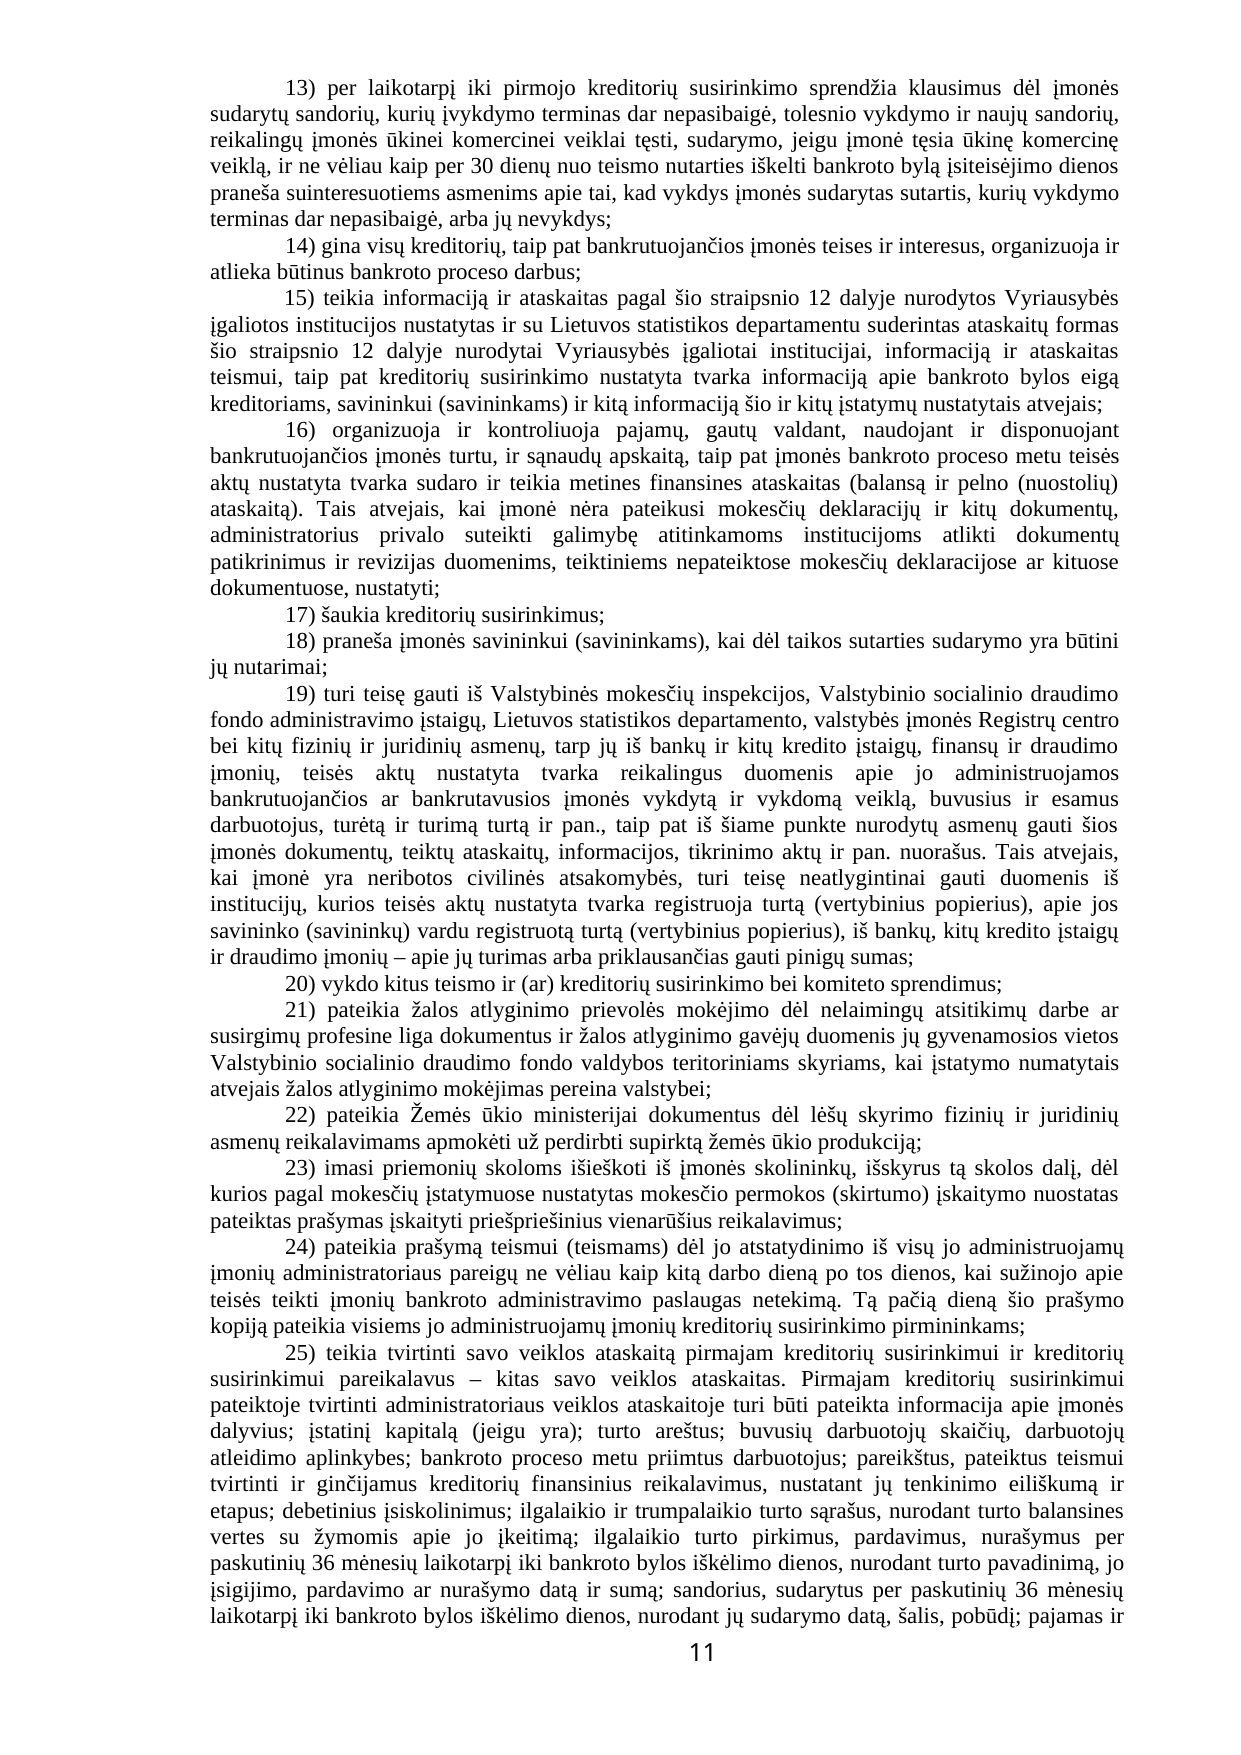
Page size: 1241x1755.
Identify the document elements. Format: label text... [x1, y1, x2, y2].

text 14) gina visų kreditorių, taip pat bankrutuojančios įmonės teises ir interesus, organizuoja ir atlieka būtinus bankroto proceso darbus; [210, 232, 1120, 284]
text 20) vykdo kitus teismo ir (ar) kreditorių susirinkimo bei komiteto sprendimus; [210, 969, 1120, 996]
text 13) per laikotarpį iki pirmojo kreditorių susirinkimo sprendžia klausimus dėl įmonės sudarytų sandorių, kurių įvykdymo terminas dar nepasibaigė, tolesnio vykdymo ir naujų sandorių, reikalingų įmonės ūkinei komercinei veiklai tęsti, sudarymo, jeigu įmonė tęsia ūkinę komercinę veiklą, ir ne vėliau kaip per 30 dienų nuo teismo nutarties iškelti bankroto bylą įsiteisėjimo dienos praneša suinteresuotiems asmenims apie tai, kad vykdys įmonės sudarytas sutartis, kurių vykdymo terminas dar nepasibaigė, arba jų nevykdys; [210, 73, 1120, 232]
text 21) pateikia žalos atlyginimo prievolės mokėjimo dėl nelaimingų atsitikimų darbe ar susirgimų profesine liga dokumentus ir žalos atlyginimo gavėjų duomenis jų gyvenamosios vietos Valstybinio socialinio draudimo fondo valdybos teritoriniams skyriams, kai įstatymo numatytais atvejais žalos atlyginimo mokėjimas pereina valstybei; [210, 996, 1120, 1101]
text 22) pateikia Žemės ūkio ministerijai dokumentus dėl lėšų skyrimo fizinių ir juridinių asmenų reikalavimams apmokėti už perdirbti supirktą žemės ūkio produkciją; [210, 1101, 1120, 1154]
text 17) šaukia kreditorių susirinkimus; [210, 601, 1120, 627]
text 16) organizuoja ir kontroliuoja pajamų, gautų valdant, naudojant ir disponuojant bankrutuojančios įmonės turtu, ir sąnaudų apskaitą, taip pat įmonės bankroto proceso metu teisės aktų nustatyta tvarka sudaro ir teikia metines finansines ataskaitas (balansą ir pelno (nuostolių) ataskaitą). Tais atvejais, kai įmonė nėra pateikusi mokesčių deklaracijų ir kitų dokumentų, administratorius privalo suteikti galimybę atitinkamoms institucijoms atlikti dokumentų patikrinimus ir revizijas duomenims, teiktiniems nepateiktose mokesčių deklaracijose ar kituose dokumentuose, nustatyti; [210, 416, 1120, 601]
text 23) imasi priemonių skoloms išieškoti iš įmonės skolininkų, išskyrus tą skolos dalį, dėl kurios pagal mokesčių įstatymuose nustatytas mokesčio permokos (skirtumo) įskaitymo nuostatas pateiktas prašymas įskaityti priešpriešinius vienarūšius reikalavimus; [210, 1154, 1120, 1233]
text 24) pateikia prašymą teismui (teismams) dėl jo atstatydinimo iš visų jo administruojamų įmonių administratoriaus pareigų ne vėliau kaip kitą darbo dieną po tos dienos, kai sužinojo apie teisės teikti įmonių bankroto administravimo paslaugas netekimą. Tą pačią dieną šio prašymo kopiją pateikia visiems jo administruojamų įmonių kreditorių susirinkimo pirmininkams; [210, 1233, 1126, 1338]
text 15) teikia informaciją ir ataskaitas pagal šio straipsnio 12 dalyje nurodytos Vyriausybės įgaliotos institucijos nustatytas ir su Lietuvos statistikos departamentu suderintas ataskaitų formas šio straipsnio 12 dalyje nurodytai Vyriausybės įgaliotai institucijai, informaciją ir ataskaitas teismui, taip pat kreditorių susirinkimo nustatyta tvarka informaciją apie bankroto bylos eigą kreditoriams, savininkui (savininkams) ir kitą informaciją šio ir kitų įstatymų nustatytais atvejais; [210, 284, 1120, 416]
text 19) turi teisę gauti iš Valstybinės mokesčių inspekcijos, Valstybinio socialinio draudimo fondo administravimo įstaigų, Lietuvos statistikos departamento, valstybės įmonės Registrų centro bei kitų fizinių ir juridinių asmenų, tarp jų iš bankų ir kitų kredito įstaigų, finansų ir draudimo įmonių, teisės aktų nustatyta tvarka reikalingus duomenis apie jo administruojamos bankrutuojančios ar bankrutavusios įmonės vykdytą ir vykdomą veiklą, buvusius ir esamus darbuotojus, turėtą ir turimą turtą ir pan., taip pat iš šiame punkte nurodytų asmenų gauti šios įmonės dokumentų, teiktų ataskaitų, informacijos, tikrinimo aktų ir pan. nuorašus. Tais atvejais, kai įmonė yra neribotos civilinės atsakomybės, turi teisę neatlygintinai gauti duomenis iš institucijų, kurios teisės aktų nustatyta tvarka registruoja turtą (vertybinius popierius), apie jos savininko (savininkų) vardu registruotą turtą (vertybinius popierius), iš bankų, kitų kredito įstaigų ir draudimo įmonių – apie jų turimas arba priklausančias gauti pinigų sumas; [210, 680, 1120, 969]
text 25) teikia tvirtinti savo veiklos ataskaitą pirmajam kreditorių susirinkimui ir kreditorių susirinkimui pareikalavus – kitas savo veiklos ataskaitas. Pirmajam kreditorių susirinkimui pateiktoje tvirtinti administratoriaus veiklos ataskaitoje turi būti pateikta informacija apie įmonės dalyvius; įstatinį kapitalą (jeigu yra); turto areštus; buvusių darbuotojų skaičių, darbuotojų atleidimo aplinkybes; bankroto proceso metu priimtus darbuotojus; pareikštus, pateiktus teismui tvirtinti ir ginčijamus kreditorių finansinius reikalavimus, nustatant jų tenkinimo eiliškumą ir etapus; debetinius įsiskolinimus; ilgalaikio ir trumpalaikio turto sąrašus, nurodant turto balansines vertes su žymomis apie jo įkeitimą; ilgalaikio turto pirkimus, pardavimus, nurašymus per paskutinių 36 mėnesių laikotarpį iki bankroto bylos iškėlimo dienos, nurodant turto pavadinimą, jo įsigijimo, pardavimo ar nurašymo datą ir sumą; sandorius, sudarytus per paskutinių 36 mėnesių laikotarpį iki bankroto bylos iškėlimo dienos, nurodant jų sudarymo datą, šalis, pobūdį; pajamas ir [210, 1338, 1126, 1628]
text 18) praneša įmonės savininkui (savininkams), kai dėl taikos sutarties sudarymo yra būtini jų nutarimai; [210, 627, 1120, 680]
